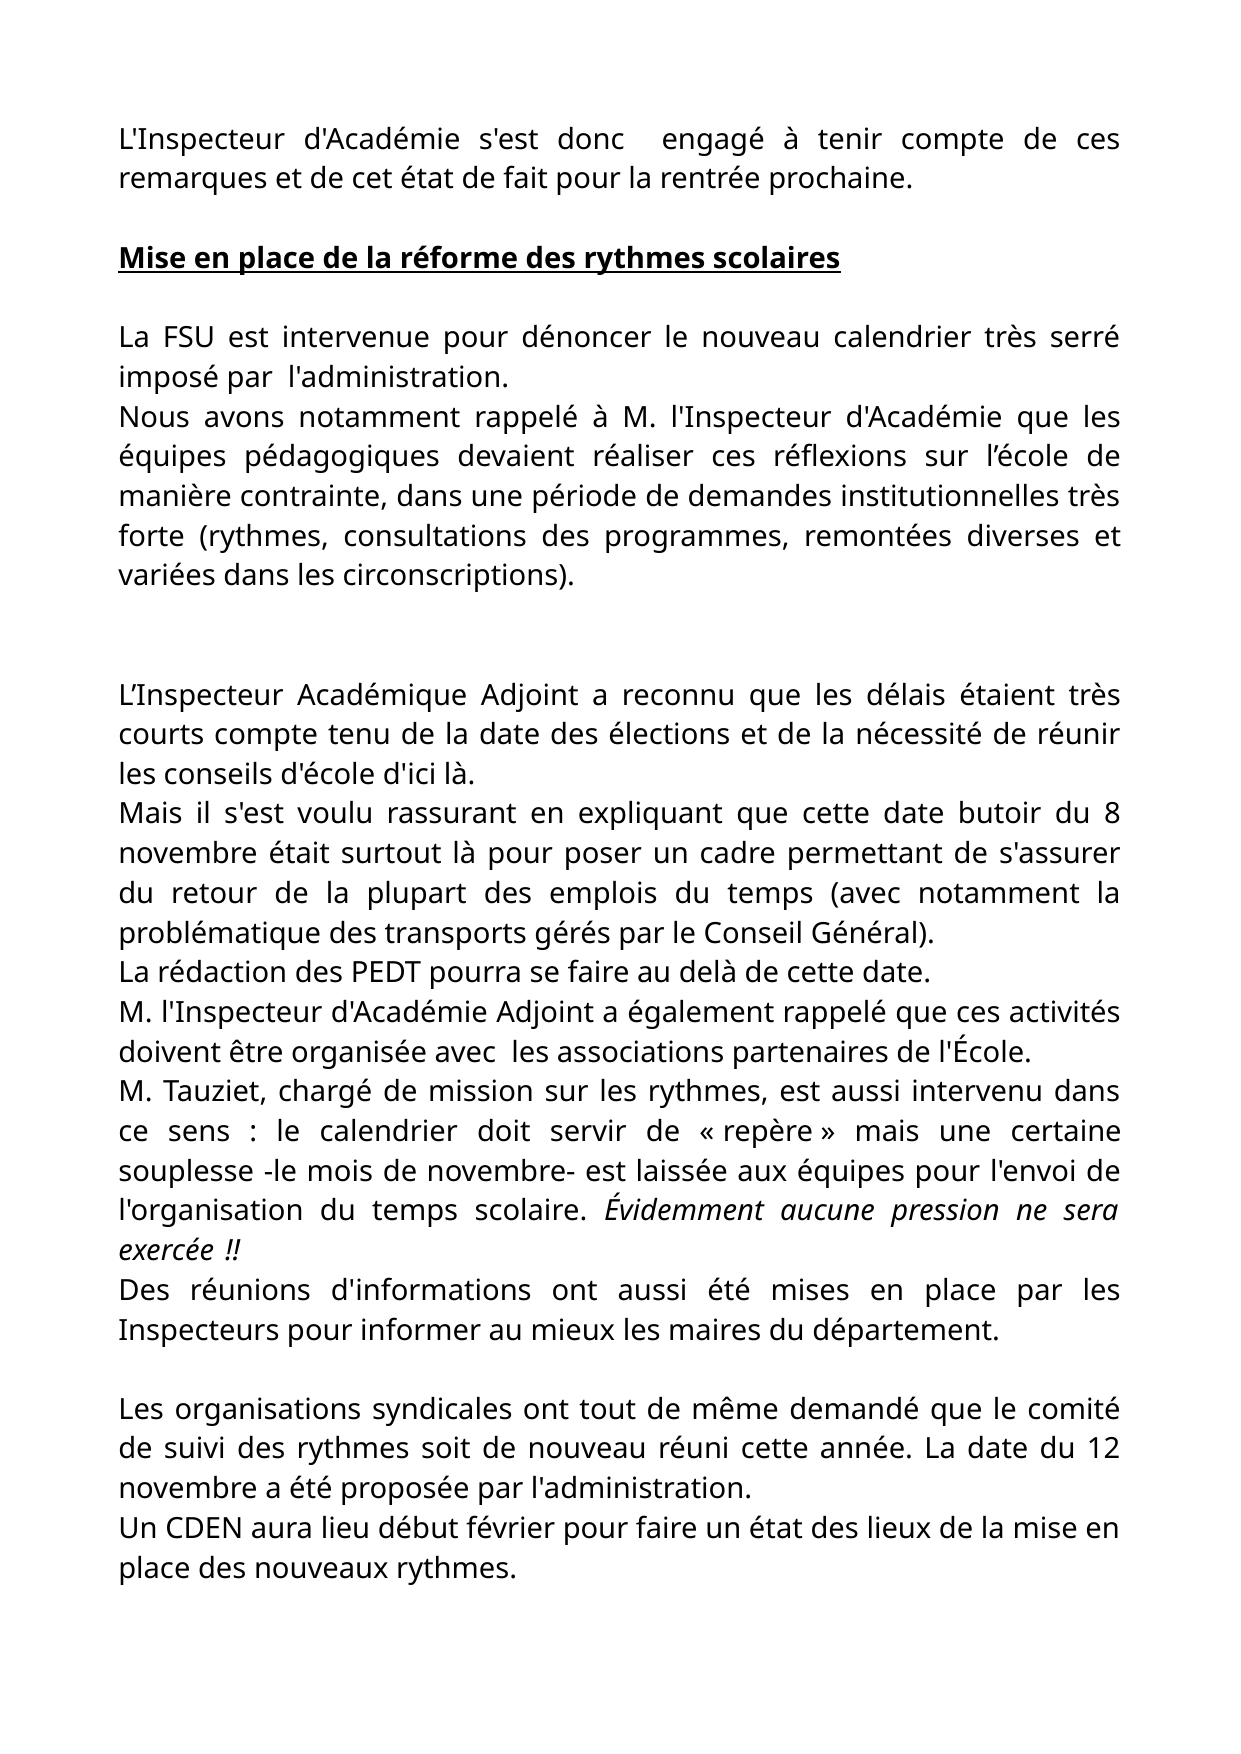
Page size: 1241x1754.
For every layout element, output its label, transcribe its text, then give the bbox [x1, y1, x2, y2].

text Les organisations syndicales ont tout de même demandé que le comité de suivi des rythmes soit de nouveau réuni cette année. La date du 12 novembre a été proposée par l'administration. [118, 1388, 1122, 1507]
text La FSU est intervenue pour dénoncer le nouveau calendrier très serré imposé par l'administration. [118, 317, 1122, 396]
text Des réunions d'informations ont aussi été mises en place par les Inspecteurs pour informer au mieux les maires du département. [118, 1269, 1122, 1348]
text Un CDEN aura lieu début février pour faire un état des lieux de la mise en place des nouveaux rythmes. [118, 1507, 1122, 1587]
text L'Inspecteur d'Académie s'est donc engagé à tenir compte de ces remarques et de cet état de fait pour la rentrée prochaine. [118, 118, 1122, 197]
text M. Tauziet, chargé de mission sur les rythmes, est aussi intervenu dans ce sens : le calendrier doit servir de « repère » mais une certaine souplesse -le mois de novembre- est laissée aux équipes pour l'envoi de l'organisation du temps scolaire. Évidemment aucune pression ne sera exercée !! [118, 1071, 1122, 1269]
text Mise en place de la réforme des rythmes scolaires [118, 237, 1122, 277]
text Mais il s'est voulu rassurant en expliquant que cette date butoir du 8 novembre était surtout là pour poser un cadre permettant de s'assurer du retour de la plupart des emplois du temps (avec notamment la problématique des transports gérés par le Conseil Général). [118, 793, 1122, 952]
text Nous avons notamment rappelé à M. l'Inspecteur d'Académie que les équipes pédagogiques devaient réaliser ces réflexions sur l’école de manière contrainte, dans une période de demandes institutionnelles très forte (rythmes, consultations des programmes, remontées diverses et variées dans les circonscriptions). [118, 396, 1122, 594]
text M. l'Inspecteur d'Académie Adjoint a également rappelé que ces activités doivent être organisée avec les associations partenaires de l'École. [118, 991, 1122, 1071]
text La rédaction des PEDT pourra se faire au delà de cette date. [118, 952, 1122, 991]
text L’Inspecteur Académique Adjoint a reconnu que les délais étaient très courts compte tenu de la date des élections et de la nécessité de réunir les conseils d'école d'ici là. [118, 674, 1122, 793]
